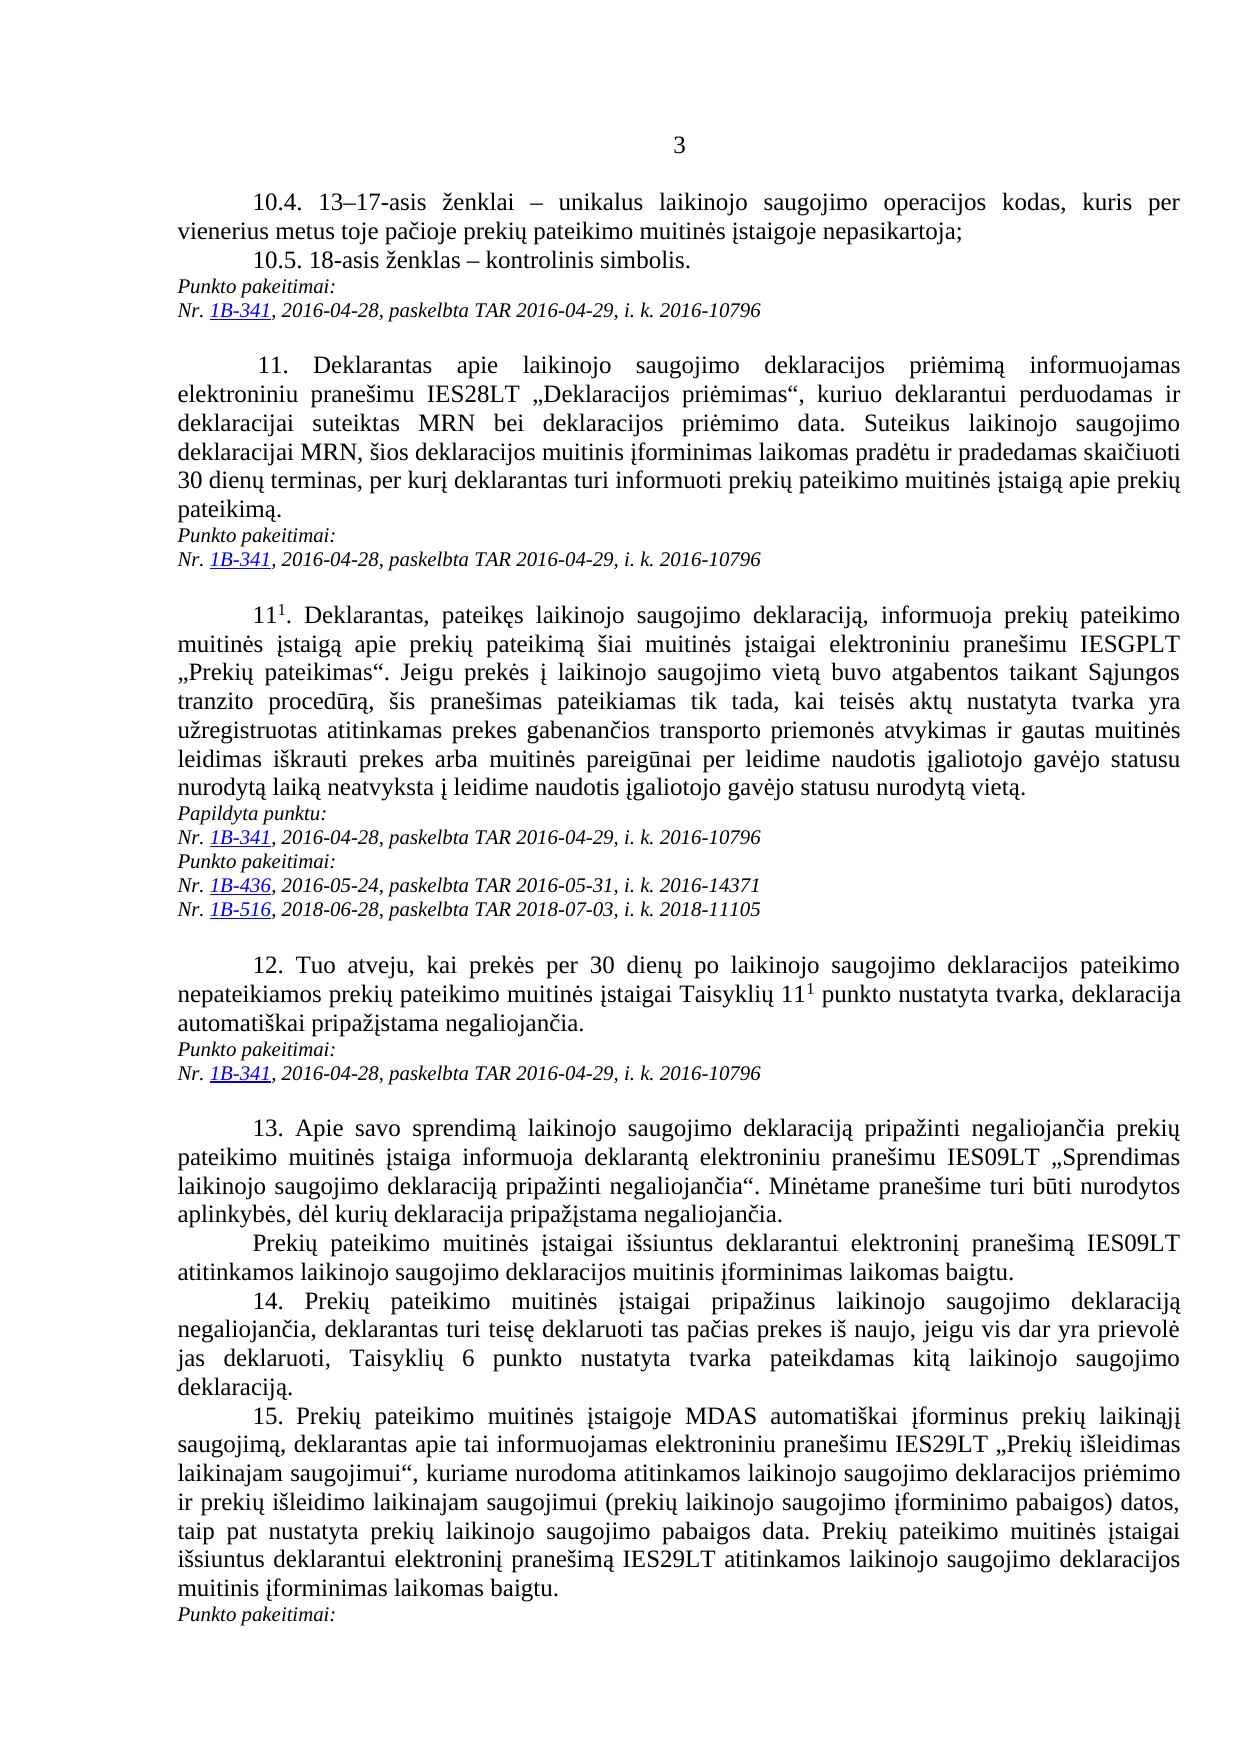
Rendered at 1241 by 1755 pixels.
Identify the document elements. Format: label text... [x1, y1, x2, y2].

text 10.5. 18-asis ženklas – kontrolinis simbolis. [177, 245, 1181, 274]
text Punkto pakeitimai: [177, 523, 1181, 547]
text 11. Deklarantas apie laikinojo saugojimo deklaracijos priėmimą informuojamas elektroniniu pranešimu IES28LT „Deklaracijos priėmimas“, kuriuo deklarantui perduodamas ir deklaracijai suteiktas MRN bei deklaracijos priėmimo data. Suteikus laikinojo saugojimo deklaracijai MRN, šios deklaracijos muitinis įforminimas laikomas pradėtu ir pradedamas skaičiuoti 30 dienų terminas, per kurį deklarantas turi informuoti prekių pateikimo muitinės įstaigą apie prekių pateikimą. [177, 351, 1181, 523]
text Nr. 1B-436, 2016-05-24, paskelbta TAR 2016-05-31, i. k. 2016-14371 [177, 873, 1181, 897]
text 12. Tuo atveju, kai prekės per 30 dienų po laikinojo saugojimo deklaracijos pateikimo nepateikiamos prekių pateikimo muitinės įstaigai Taisyklių 111 punkto nustatyta tvarka, deklaracija automatiškai pripažįstama negaliojančia. [177, 950, 1181, 1036]
text 14. Prekių pateikimo muitinės įstaigai pripažinus laikinojo saugojimo deklaraciją negaliojančia, deklarantas turi teisę deklaruoti tas pačias prekes iš naujo, jeigu vis dar yra prievolė jas deklaruoti, Taisyklių 6 punkto nustatyta tvarka pateikdamas kitą laikinojo saugojimo deklaraciją. [177, 1286, 1181, 1401]
text Nr. 1B-341, 2016-04-28, paskelbta TAR 2016-04-29, i. k. 2016-10796 [177, 825, 1181, 849]
text 10.4. 13–17-asis ženklai – unikalus laikinojo saugojimo operacijos kodas, kuris per vienerius metus toje pačioje prekių pateikimo muitinės įstaigoje nepasikartoja; [177, 187, 1181, 245]
text Nr. 1B-341, 2016-04-28, paskelbta TAR 2016-04-29, i. k. 2016-10796 [177, 1061, 1181, 1084]
text Punkto pakeitimai: [177, 849, 1181, 873]
text Nr. 1B-516, 2018-06-28, paskelbta TAR 2018-07-03, i. k. 2018-11105 [177, 897, 1181, 921]
text Punkto pakeitimai: [177, 274, 1181, 298]
text Nr. 1B-341, 2016-04-28, paskelbta TAR 2016-04-29, i. k. 2016-10796 [177, 547, 1181, 571]
text Papildyta punktu: [177, 801, 1181, 825]
text Prekių pateikimo muitinės įstaigai išsiuntus deklarantui elektroninį pranešimą IES09LT atitinkamos laikinojo saugojimo deklaracijos muitinis įforminimas laikomas baigtu. [177, 1228, 1181, 1286]
text Nr. 1B-341, 2016-04-28, paskelbta TAR 2016-04-29, i. k. 2016-10796 [177, 298, 1181, 322]
text Punkto pakeitimai: [177, 1036, 1181, 1061]
text Punkto pakeitimai: [177, 1602, 1181, 1626]
text 13. Apie savo sprendimą laikinojo saugojimo deklaraciją pripažinti negaliojančia prekių pateikimo muitinės įstaiga informuoja deklarantą elektroniniu pranešimu IES09LT „Sprendimas laikinojo saugojimo deklaraciją pripažinti negaliojančia“. Minėtame pranešime turi būti nurodytos aplinkybės, dėl kurių deklaracija pripažįstama negaliojančia. [177, 1113, 1181, 1228]
text 15. Prekių pateikimo muitinės įstaigoje MDAS automatiškai įforminus prekių laikinąjį saugojimą, deklarantas apie tai informuojamas elektroniniu pranešimu IES29LT „Prekių išleidimas laikinajam saugojimui“, kuriame nurodoma atitinkamos laikinojo saugojimo deklaracijos priėmimo ir prekių išleidimo laikinajam saugojimui (prekių laikinojo saugojimo įforminimo pabaigos) datos, taip pat nustatyta prekių laikinojo saugojimo pabaigos data. Prekių pateikimo muitinės įstaigai išsiuntus deklarantui elektroninį pranešimą IES29LT atitinkamos laikinojo saugojimo deklaracijos muitinis įforminimas laikomas baigtu. [177, 1401, 1181, 1602]
text 111. Deklarantas, pateikęs laikinojo saugojimo deklaraciją, informuoja prekių pateikimo muitinės įstaigą apie prekių pateikimą šiai muitinės įstaigai elektroniniu pranešimu IESGPLT „Prekių pateikimas“. Jeigu prekės į laikinojo saugojimo vietą buvo atgabentos taikant Sąjungos tranzito procedūrą, šis pranešimas pateikiamas tik tada, kai teisės aktų nustatyta tvarka yra užregistruotas atitinkamas prekes gabenančios transporto priemonės atvykimas ir gautas muitinės leidimas iškrauti prekes arba muitinės pareigūnai per leidime naudotis įgaliotojo gavėjo statusu nurodytą laiką neatvyksta į leidime naudotis įgaliotojo gavėjo statusu nurodytą vietą. [177, 600, 1181, 801]
